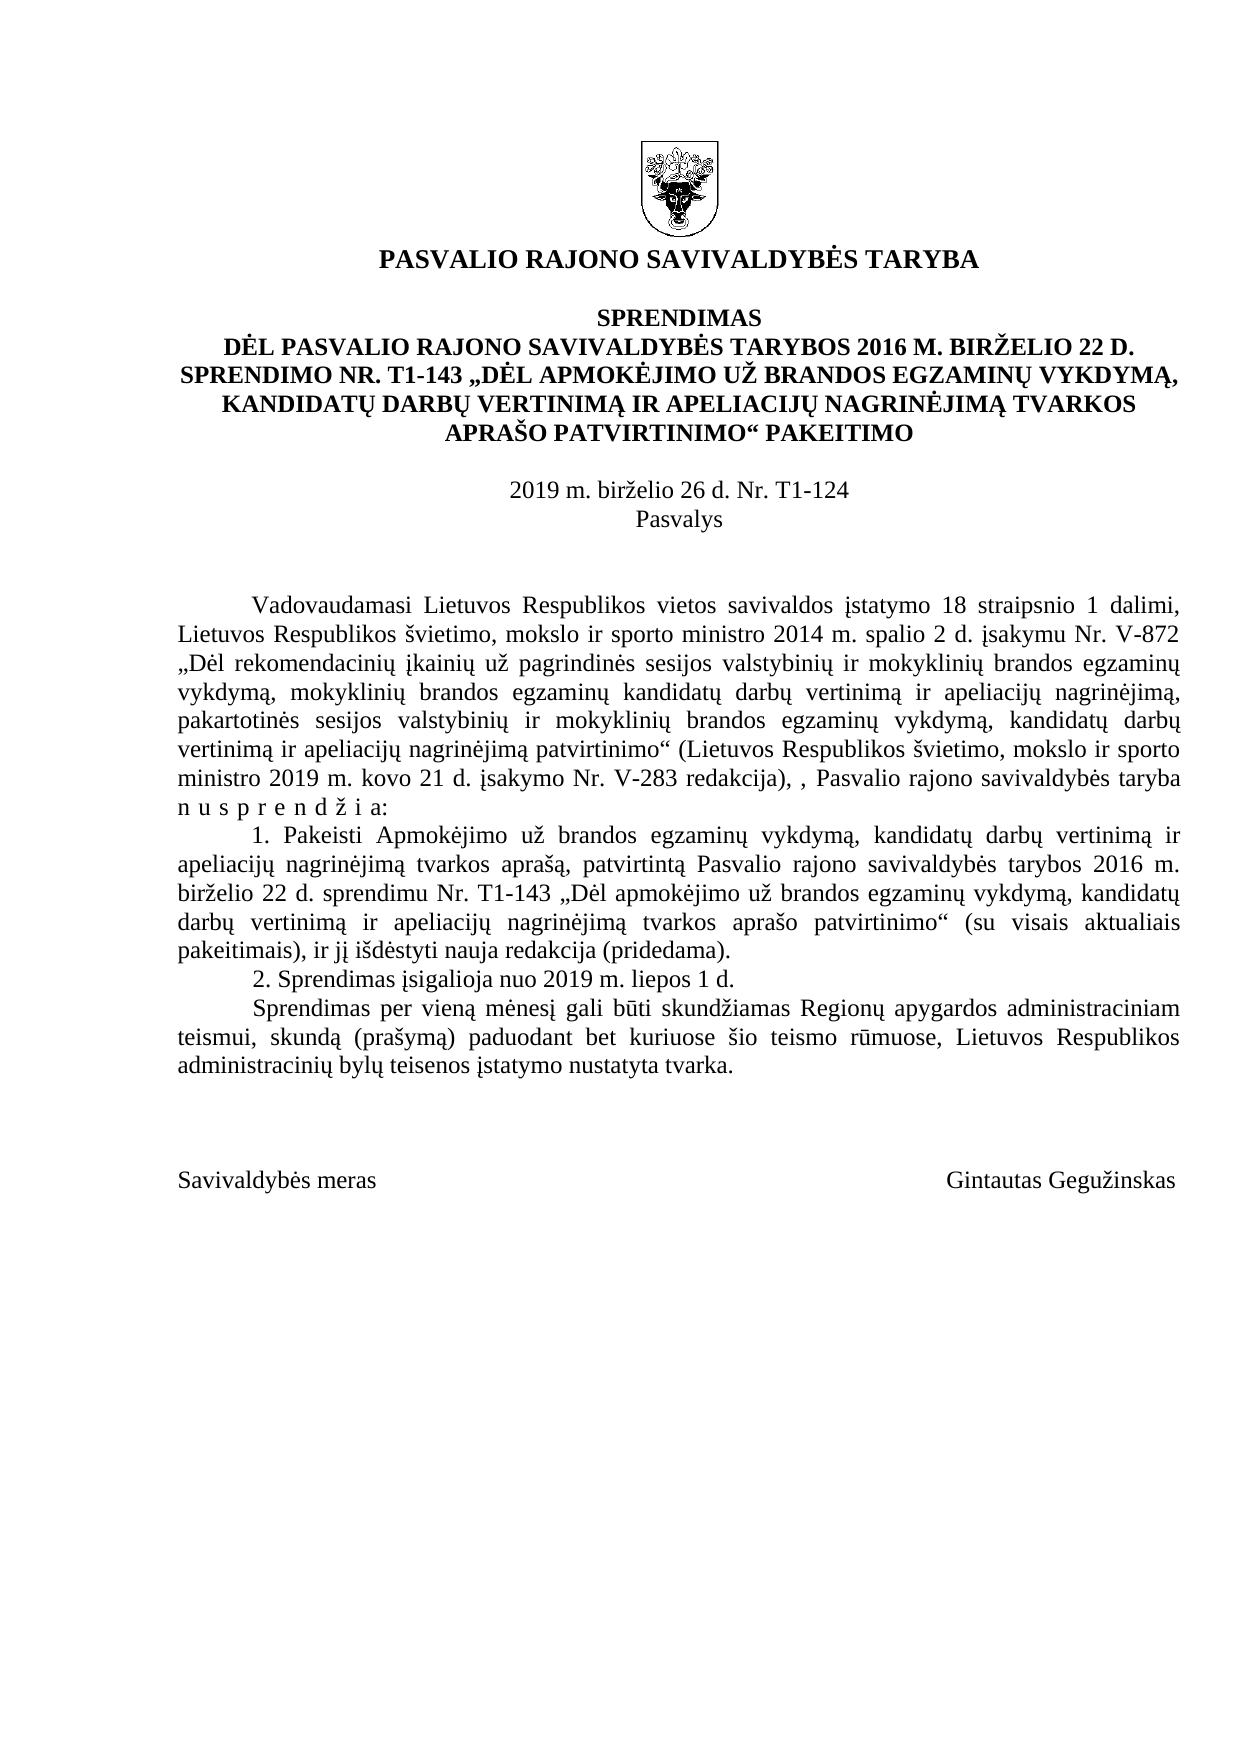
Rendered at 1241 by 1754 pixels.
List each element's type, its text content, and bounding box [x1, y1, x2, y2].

text 2. Sprendimas įsigalioja nuo 2019 m. liepos 1 d. [252, 964, 1181, 993]
text Pasvalys [177, 504, 1181, 533]
text Pasvalio rajono savivaldybės taryba [177, 243, 1181, 274]
text 1. Pakeisti Apmokėjimo už brandos egzaminų vykdymą, kandidatų darbų vertinimą ir apeliacijų nagrinėjimą tvarkos aprašą, patvirtintą Pasvalio rajono savivaldybės tarybos 2016 m. birželio 22 d. sprendimu Nr. T1-143 „Dėl apmokėjimo už brandos egzaminų vykdymą, kandidatų darbų vertinimą ir apeliacijų nagrinėjimą tvarkos aprašo patvirtinimo“ (su visais aktualiais pakeitimais), ir jį išdėstyti nauja redakcija (pridedama). [177, 821, 1181, 964]
text Dėl pasvalio rajono savivaldybės tarybos 2016 m. birželio 22 d. sprendimo nr. t1-143 „dėl APMOKĖJIMO UŽ BRANDOS EGZAMINŲ VYKDYMĄ, KANDIDATŲ DARBŲ VERTINIMĄ IR APELIACIJŲ NAGRINĖJIMĄ TVARKOS APRAŠO PATVIRTINIMO“ pakeitimo [177, 332, 1181, 447]
text 2019 m. birželio 26 d. Nr. T1-124 [177, 476, 1181, 504]
text Vadovaudamasi Lietuvos Respublikos vietos savivaldos įstatymo 18 straipsnio 1 dalimi, Lietuvos Respublikos švietimo, mokslo ir sporto ministro 2014 m. spalio 2 d. įsakymu Nr. V-872 „Dėl rekomendacinių įkainių už pagrindinės sesijos valstybinių ir mokyklinių brandos egzaminų vykdymą, mokyklinių brandos egzaminų kandidatų darbų vertinimą ir apeliacijų nagrinėjimą, pakartotinės sesijos valstybinių ir mokyklinių brandos egzaminų vykdymą, kandidatų darbų vertinimą ir apeliacijų nagrinėjimą patvirtinimo“ (Lietuvos Respublikos švietimo, mokslo ir sporto ministro 2019 m. kovo 21 d. įsakymo Nr. V-283 redakcija), , Pasvalio rajono savivaldybės taryba nusprendžia: [177, 591, 1181, 821]
text Sprendimas [177, 303, 1181, 332]
text Sprendimas per vieną mėnesį gali būti skundžiamas Regionų apygardos administraciniam teismui, skundą (prašymą) paduodant bet kuriuose šio teismo rūmuose, Lietuvos Respublikos administracinių bylų teisenos įstatymo nustatyta tvarka. [177, 993, 1181, 1079]
text Savivaldybės meras Gintautas Gegužinskas [177, 1166, 1181, 1194]
